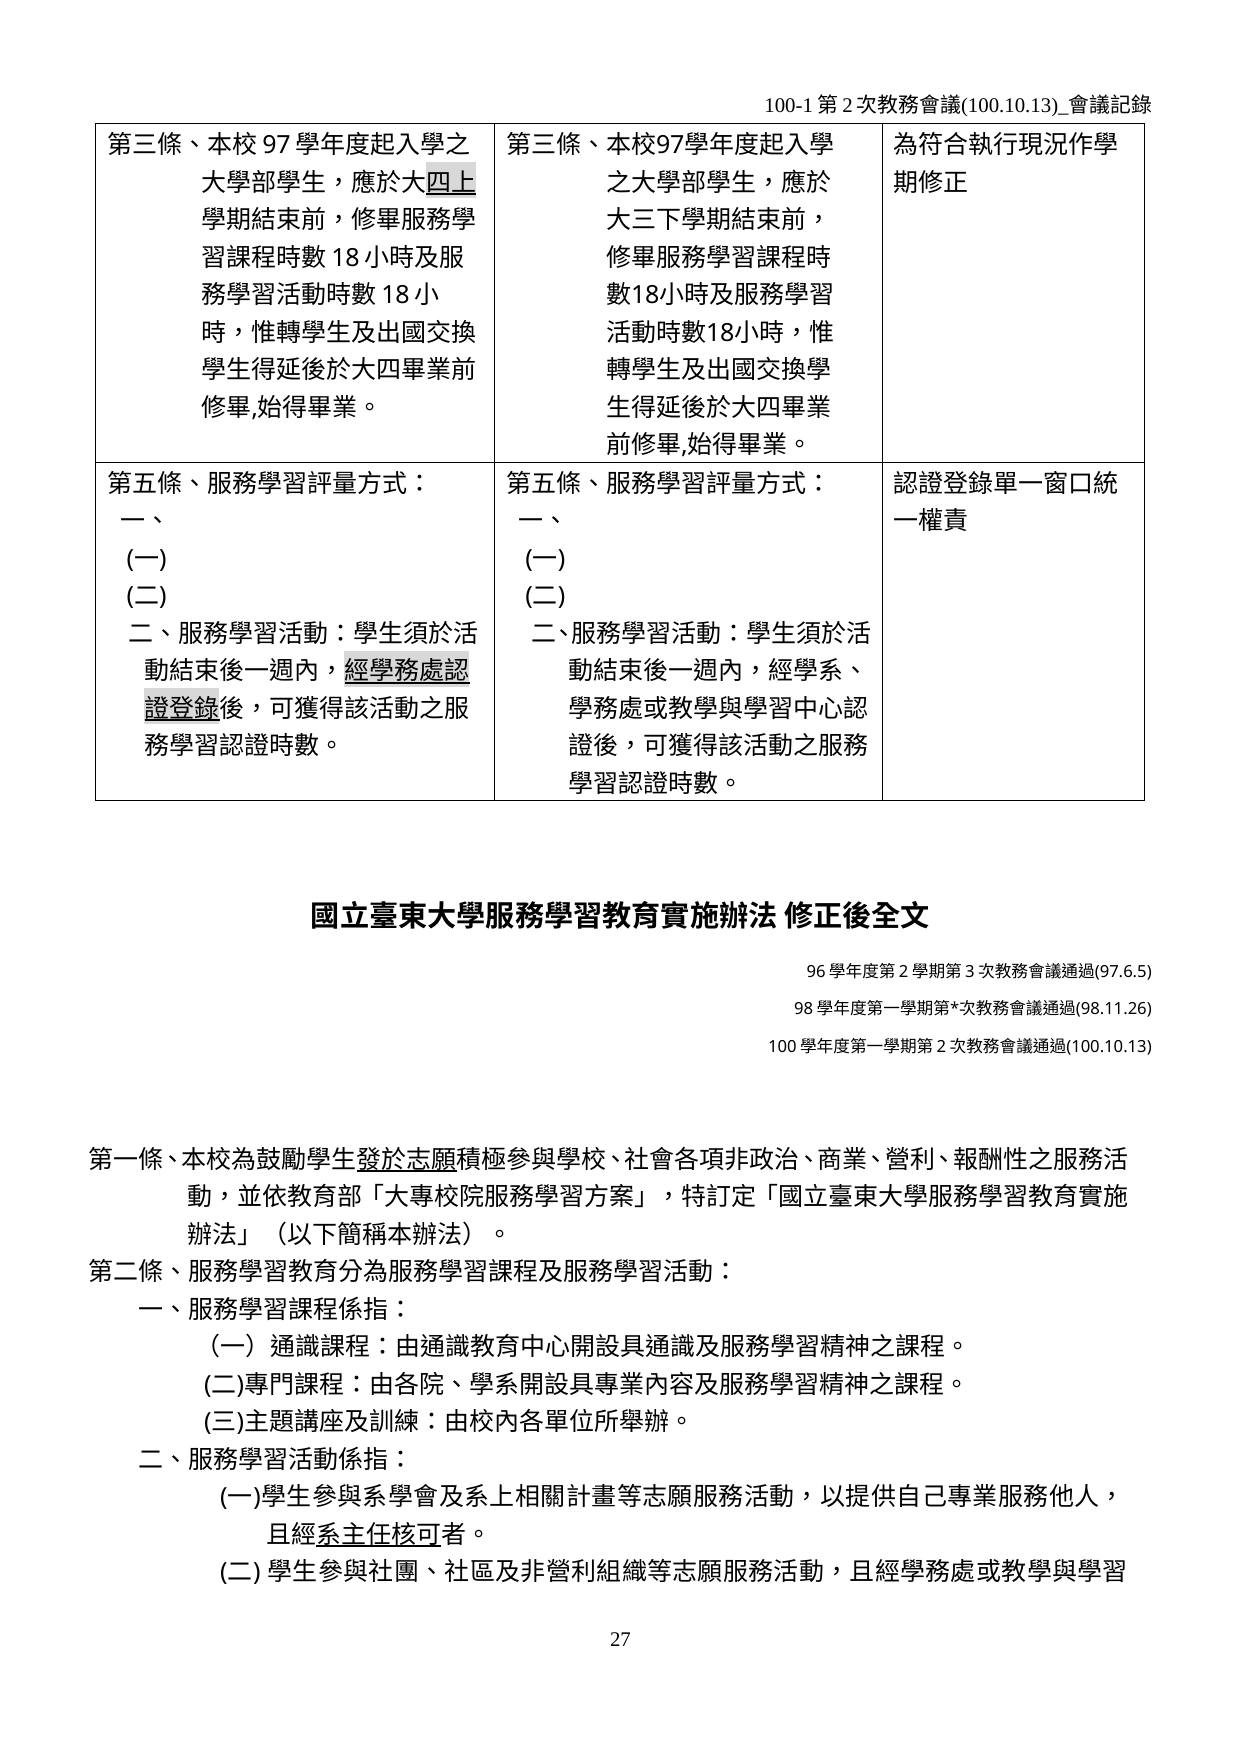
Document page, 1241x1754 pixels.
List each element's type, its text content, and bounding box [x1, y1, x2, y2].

text (一)學生參與系學會及系上相關計畫等志願服務活動，以提供自己專業服務他人，且經系主任核可者。 [220, 1476, 1128, 1551]
text 100學年度第一學期第2次教務會議通過(100.10.13) [89, 1026, 1152, 1064]
text （一）通識課程：由通識教育中心開設具通識及服務學習精神之課程。 [195, 1326, 1128, 1364]
text 國立臺東大學服務學習教育實施辦法 修正後全文 [89, 876, 1152, 951]
table_cell 認證登錄單一窗口統一權責 [883, 463, 1144, 800]
text 二、服務學習活動係指： [89, 1439, 1128, 1476]
text (二) 學生參與社團、社區及非營利組織等志願服務活動，且經學務處或教學與學習 [220, 1551, 1128, 1589]
text 96學年度第2學期第3次教務會議通過(97.6.5) [89, 951, 1152, 989]
text 第二條、服務學習教育分為服務學習課程及服務學習活動： [89, 1251, 1128, 1289]
text 第一條、本校為鼓勵學生發於志願積極參與學校、社會各項非政治、商業、營利、報酬性之服務活動，並依教育部「大專校院服務學習方案」，特訂定「國立臺東大學服務學習教育實施辦法」（以下簡稱本辦法）。 [89, 1139, 1128, 1251]
text 一、服務學習課程係指： [89, 1289, 1128, 1326]
table_cell 第五條、服務學習評量方式： 一、 (一) (二) 二、服務學習活動：學生須於活動結束後一週內，經學系、學務處或教學與學習中心認證後，可獲得該活動之服務學習認證時數。 [495, 463, 882, 800]
text (二)專門課程：由各院、學系開設具專業內容及服務學習精神之課程。 [204, 1364, 1152, 1401]
table_cell 第三條、本校97學年度起入學之大學部學生，應於大四上學期結束前，修畢服務學習課程時數18小時及服務學習活動時數18小時，惟轉學生及出國交換學生得延後於大四畢業前修畢,始得畢業。 [96, 124, 494, 462]
table_cell 為符合執行現況作學期修正 [883, 124, 1144, 462]
text (三)主題講座及訓練：由校內各單位所舉辦。 [204, 1401, 1128, 1439]
table_cell 第五條、服務學習評量方式： 一、 (一) (二) 二、服務學習活動：學生須於活動結束後一週內，經學務處認證登錄後，可獲得該活動之服務學習認證時數。 [96, 463, 494, 800]
text 98學年度第一學期第*次教務會議通過(98.11.26) [89, 989, 1152, 1026]
table_cell 第三條、本校97學年度起入學之大學部學生，應於大三下學期結束前，修畢服務學習課程時數18小時及服務學習活動時數18小時，惟轉學生及出國交換學生得延後於大四畢業前修畢,始得畢業。 [495, 124, 882, 462]
